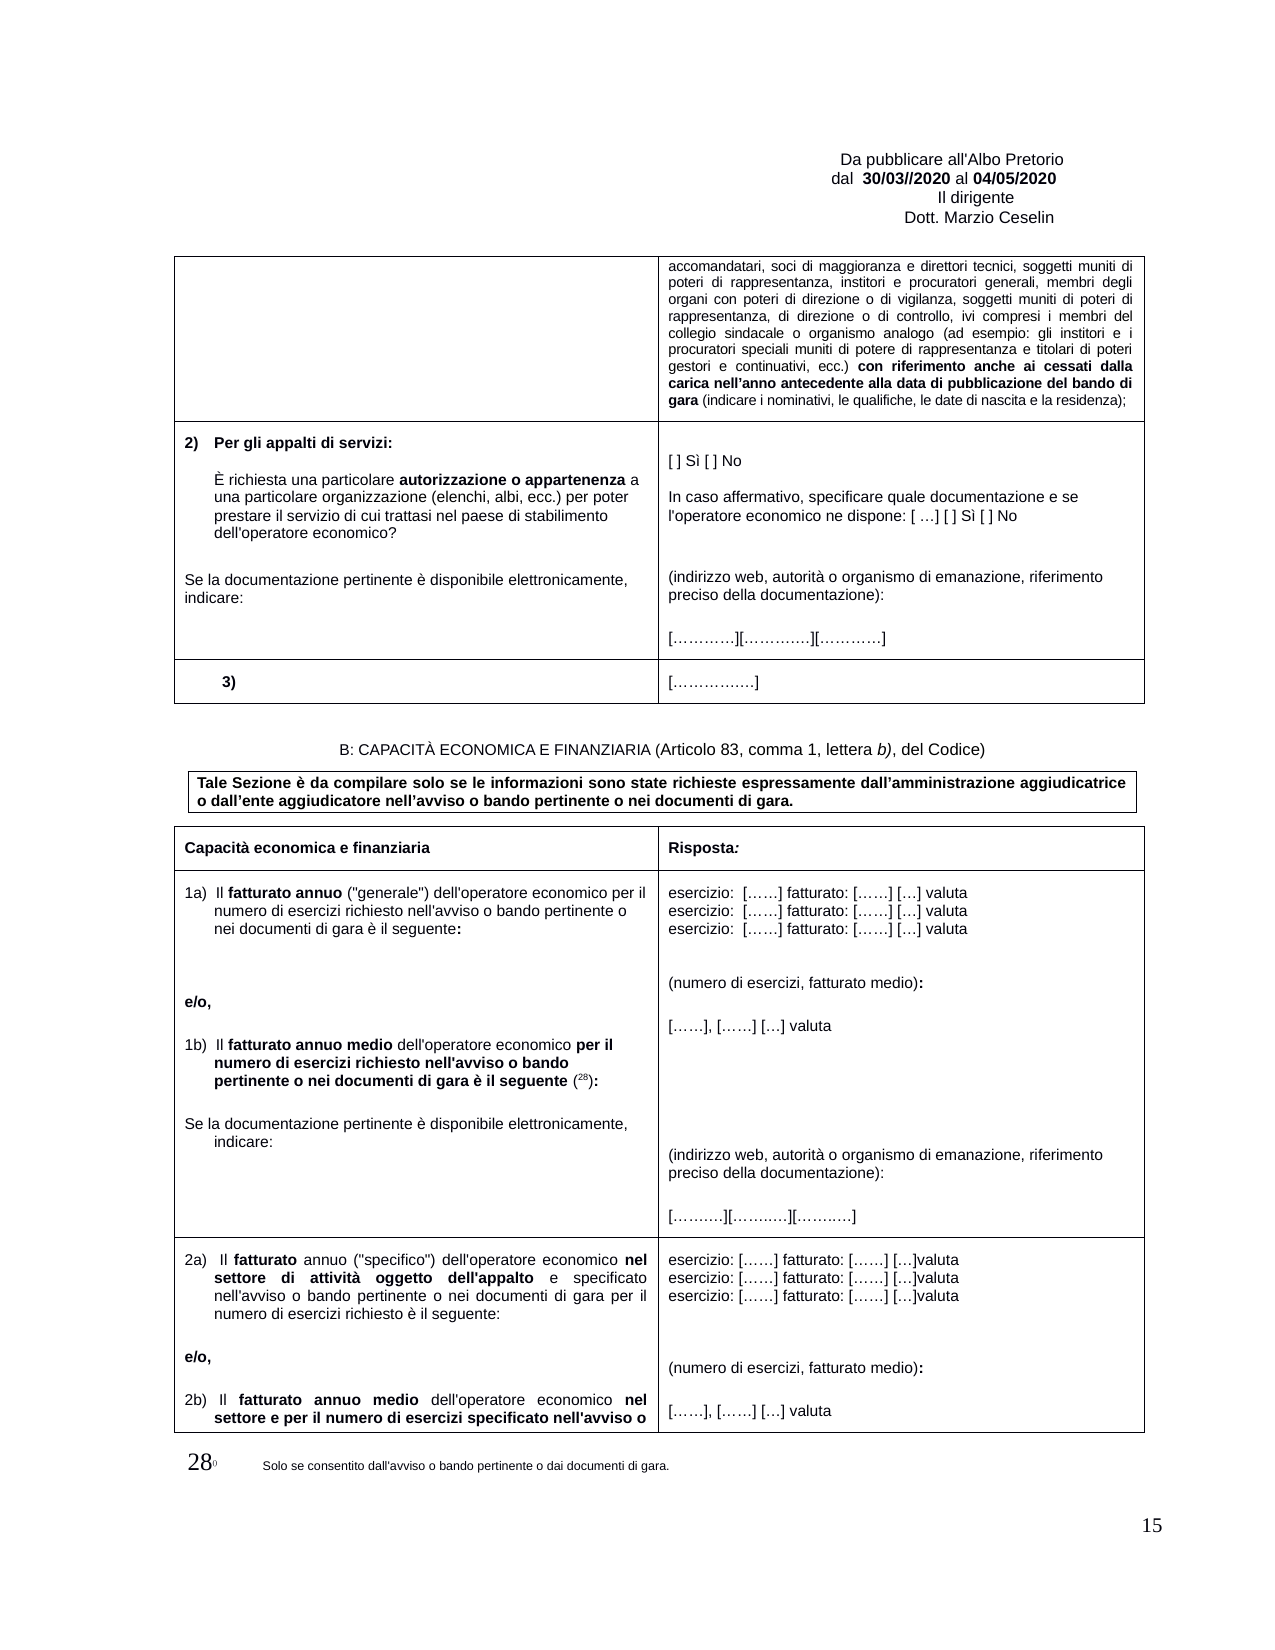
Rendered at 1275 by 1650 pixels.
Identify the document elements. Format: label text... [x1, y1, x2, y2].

table_cell 1a) Il fatturato annuo ("generale") dell'operatore economico per il numero di esercizi richiesto nell'avviso o bando pertinente o nei documenti di gara è il seguente: e/o, 1b) Il fatturato annuo medio dell'operatore economico per il numero di esercizi richiesto nell'avviso o bando pertinente o nei documenti di gara è il seguente (): Se la documentazione pertinente è disponibile elettronicamente, indicare: [175, 871, 658, 1237]
table_cell [175, 257, 658, 421]
table_cell accomandatari, soci di maggioranza e direttori tecnici, soggetti muniti di poteri di rappresentanza, institori e procuratori generali, membri degli organi con poteri di direzione o di vigilanza, soggetti muniti di poteri di rappresentanza, di direzione o di controllo, ivi compresi i membri del collegio sindacale o organismo analogo (ad esempio: gli institori e i procuratori speciali muniti di potere di rappresentanza e titolari di poteri gestori e continuativi, ecc.) con riferimento anche ai cessati dalla carica nell’anno antecedente alla data di pubblicazione del bando di gara (indicare i nominativi, le qualifiche, le date di nascita e la residenza); [659, 257, 1144, 421]
table_cell [………….…] [659, 660, 1144, 703]
table_cell [175, 660, 658, 703]
table_cell Per gli appalti di servizi: È richiesta una particolare autorizzazione o appartenenza a una particolare organizzazione (elenchi, albi, ecc.) per poter prestare il servizio di cui trattasi nel paese di stabilimento dell'operatore economico? Se la documentazione pertinente è disponibile elettronicamente, indicare: [175, 422, 658, 659]
table_cell [ ] Sì [ ] No In caso affermativo, specificare quale documentazione e se l'operatore economico ne dispone: [ …] [ ] Sì [ ] No (indirizzo web, autorità o organismo di emanazione, riferimento preciso della documentazione): […………][……….…][…………] [659, 422, 1144, 659]
table_header Risposta: [659, 827, 1144, 870]
text Tale Sezione è da compilare solo se le informazioni sono state richieste espressamente dall’amministrazione aggiudicatrice o dall’ente aggiudicatore nell’avviso o bando pertinente o nei documenti di gara. [189, 772, 1136, 812]
table_cell esercizio: [……] fatturato: [……] […]valuta esercizio: [……] fatturato: [……] […]valuta esercizio: [……] fatturato: [……] […]valuta (numero di esercizi, fatturato medio): [……], [……] […] valuta [659, 1238, 1144, 1432]
title B: Capacità economica e finanziaria (Articolo 83, comma 1, lettera b), del Codice) [187, 739, 1137, 758]
table_header Capacità economica e finanziaria [175, 827, 658, 870]
table_cell 2a) Il fatturato annuo ("specifico") dell'operatore economico nel settore di attività oggetto dell'appalto e specificato nell'avviso o bando pertinente o nei documenti di gara per il numero di esercizi richiesto è il seguente: e/o, 2b) Il fatturato annuo medio dell'operatore economico nel settore e per il numero di esercizi specificato nell'avviso o [175, 1238, 658, 1432]
table_cell esercizio: [……] fatturato: [……] […] valuta esercizio: [……] fatturato: [……] […] valuta esercizio: [……] fatturato: [……] […] valuta (numero di esercizi, fatturato medio): [……], [……] […] valuta (indirizzo web, autorità o organismo di emanazione, riferimento preciso della documentazione): […….…][……..…][……..…] [659, 871, 1144, 1237]
